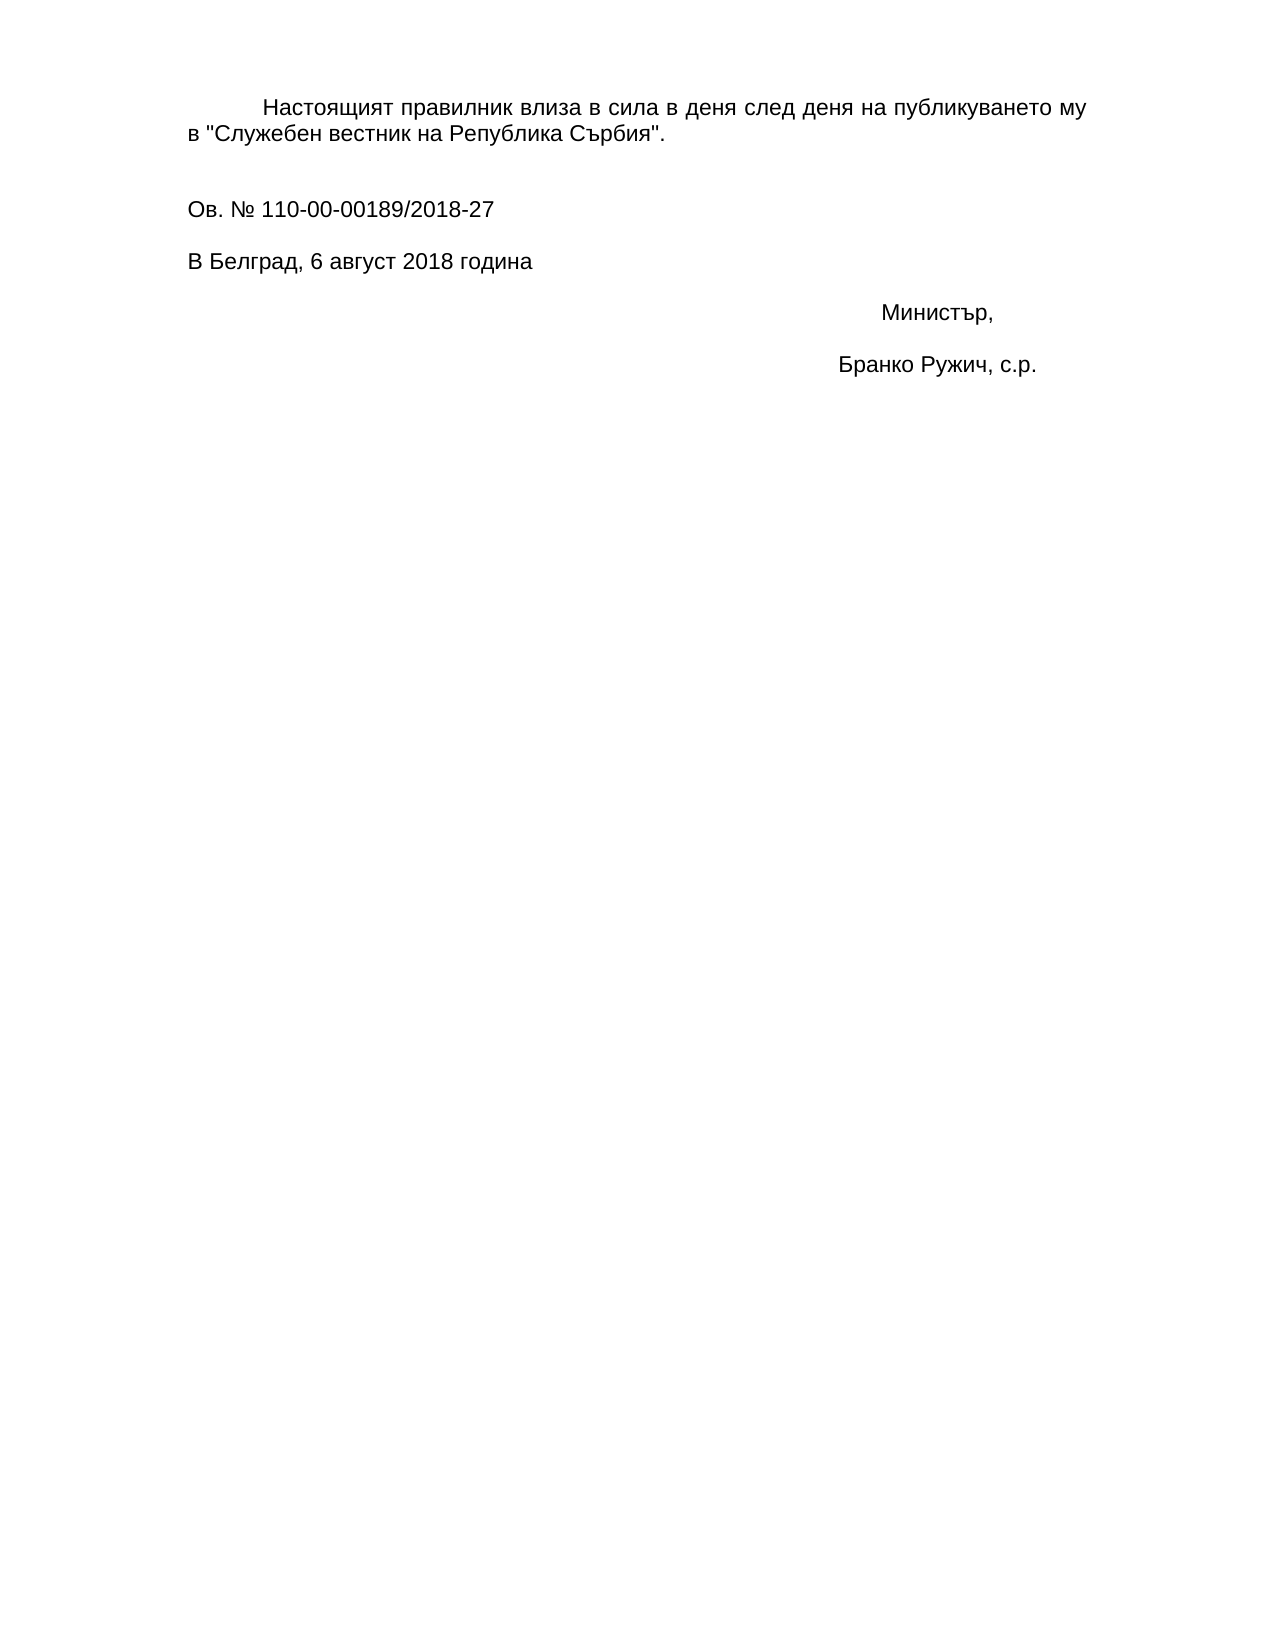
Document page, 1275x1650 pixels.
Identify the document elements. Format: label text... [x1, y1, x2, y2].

text Настоящият правилник влиза в сила в деня след деня на публикуването му в "Служебен вестник на Република Сърбия". [187, 94, 1087, 146]
text Ов. № 110-00-00189/2018-27 [187, 196, 1087, 223]
text Бранко Ружич, с.р. [787, 351, 1087, 377]
text Министър, [787, 299, 1087, 326]
text В Белград, 6 август 2018 година [187, 248, 1087, 274]
